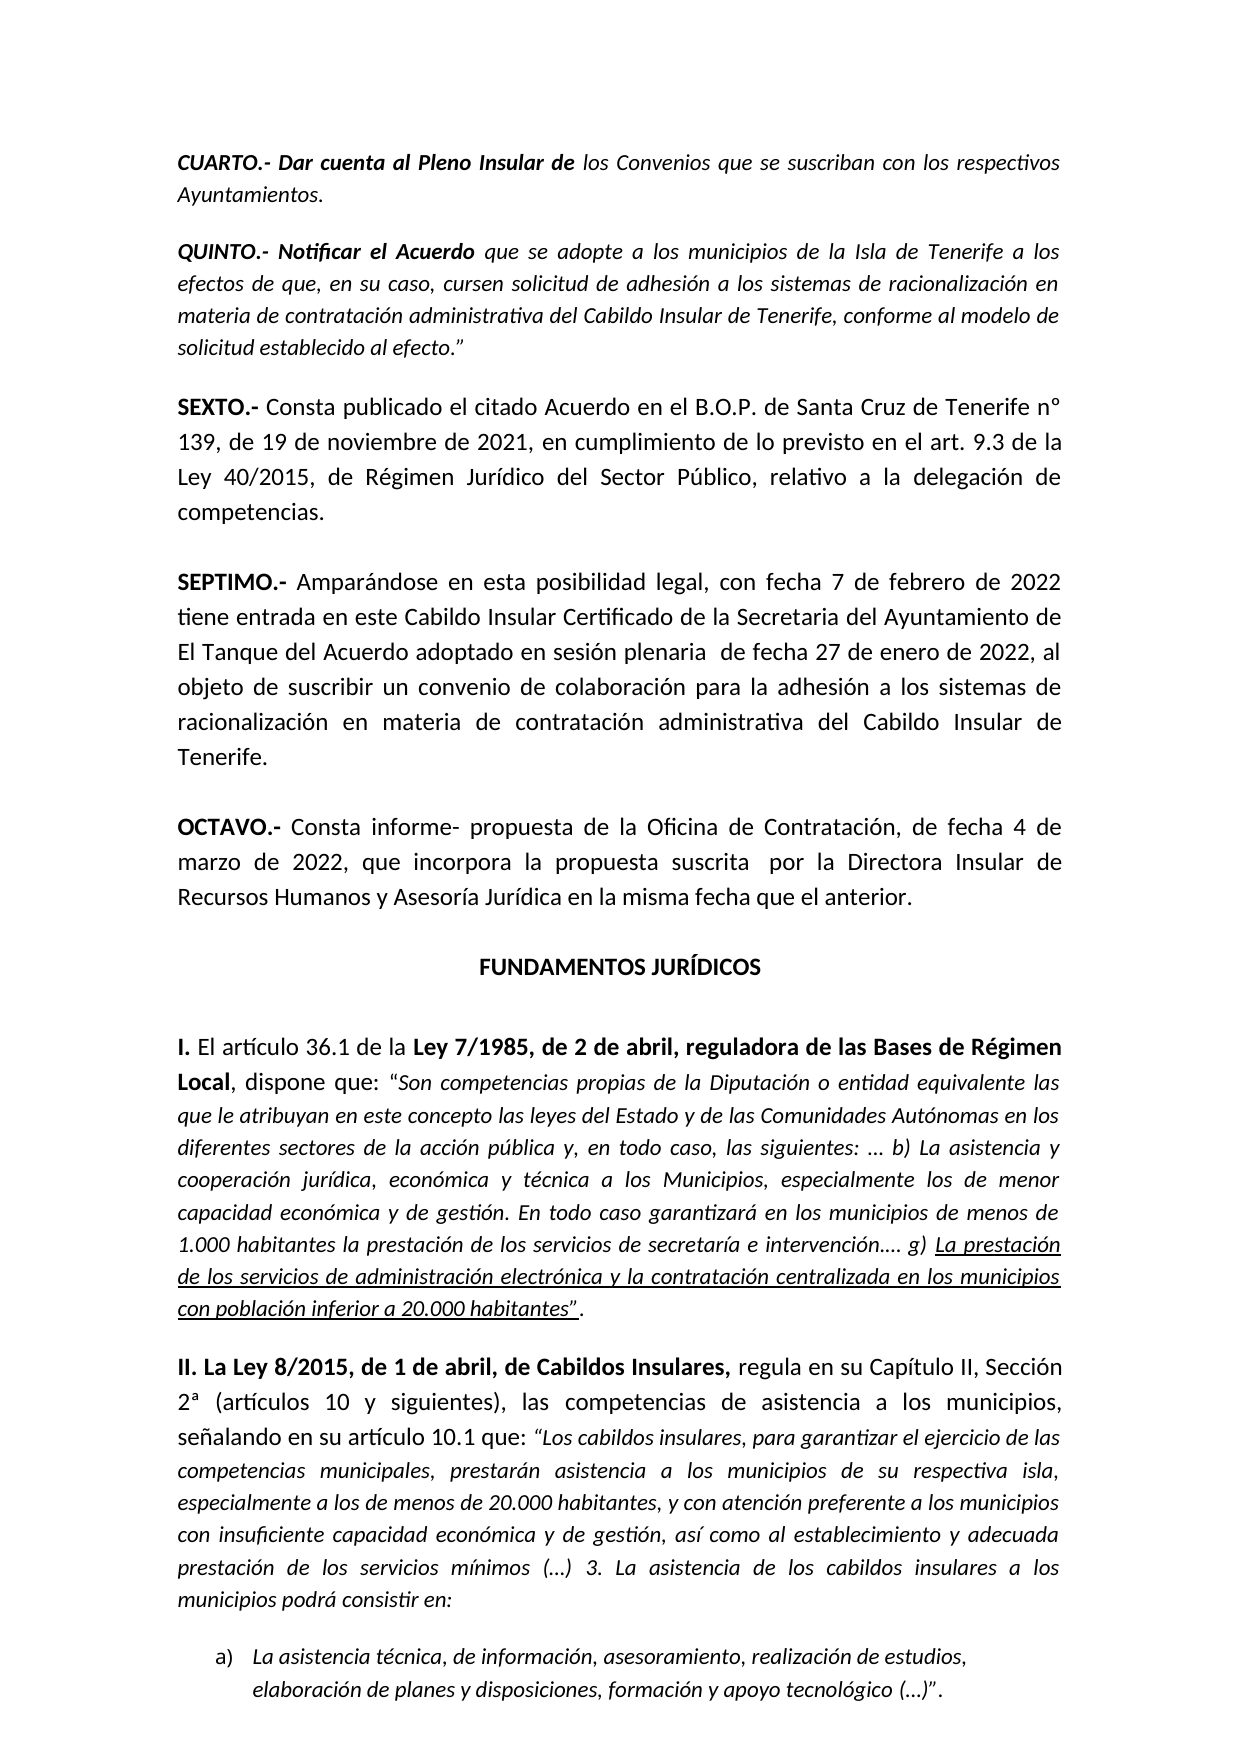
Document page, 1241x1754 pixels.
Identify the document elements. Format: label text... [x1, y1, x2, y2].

text QUINTO.- Notificar el Acuerdo que se adopte a los municipios de la Isla de Tenerife a los efectos de que, en su caso, cursen solicitud de adhesión a los sistemas de racionalización en materia de contratación administrativa del Cabildo Insular de Tenerife, conforme al modelo de solicitud establecido al efecto.” [177, 237, 1063, 362]
text CUARTO.- Dar cuenta al Pleno Insular de los Convenios que se suscriban con los respectivos Ayuntamientos. [177, 148, 1063, 208]
text FUNDAMENTOS JURÍDICOS [177, 951, 1063, 981]
text SEXTO.- Consta publicado el citado Acuerdo en el B.O.P. de Santa Cruz de Tenerife nº 139, de 19 de noviembre de 2021, en cumplimiento de lo previsto en el art. 9.3 de la Ley 40/2015, de Régimen Jurídico del Sector Público, relativo a la delegación de competencias. [177, 391, 1063, 526]
text I. El artículo 36.1 de la Ley 7/1985, de 2 de abril, reguladora de las Bases de Régimen Local, dispone que: “Son competencias propias de la Diputación o entidad equivalente las que le atribuyan en este concepto las leyes del Estado y de las Comunidades Autónomas en los diferentes sectores de la acción pública y, en todo caso, las siguientes: … b) La asistencia y cooperación jurídica, económica y técnica a los Municipios, especialmente los de menor capacidad económica y de gestión. En todo caso garantizará en los municipios de menos de 1.000 habitantes la prestación de los servicios de secretaría e intervención.… g) La prestación de los servicios de administración electrónica y la contratación centralizada en los municipios con población inferior a 20.000 habitantes”. [177, 1032, 1063, 1322]
text SEPTIMO.- Amparándose en esta posibilidad legal, con fecha 7 de febrero de 2022 tiene entrada en este Cabildo Insular Certificado de la Secretaria del Ayuntamiento de El Tanque del Acuerdo adoptado en sesión plenaria de fecha 27 de enero de 2022, al objeto de suscribir un convenio de colaboración para la adhesión a los sistemas de racionalización en materia de contratación administrativa del Cabildo Insular de Tenerife. [177, 566, 1063, 771]
text OCTAVO.- Consta informe- propuesta de la Oficina de Contratación, de fecha 4 de marzo de 2022, que incorpora la propuesta suscrita por la Directora Insular de Recursos Humanos y Asesoría Jurídica en la misma fecha que el anterior. [177, 811, 1063, 911]
list La asistencia técnica, de información, asesoramiento, realización de estudios, elaboración de planes y disposiciones, formación y apoyo tecnológico (…)”. [215, 1642, 1063, 1703]
text II. La Ley 8/2015, de 1 de abril, de Cabildos Insulares, regula en su Capítulo II, Sección 2ª (artículos 10 y siguientes), las competencias de asistencia a los municipios, señalando en su artículo 10.1 que: “Los cabildos insulares, para garantizar el ejercicio de las competencias municipales, prestarán asistencia a los municipios de su respectiva isla, especialmente a los de menos de 20.000 habitantes, y con atención preferente a los municipios con insuficiente capacidad económica y de gestión, así como al establecimiento y adecuada prestación de los servicios mínimos (…) 3. La asistencia de los cabildos insulares a los municipios podrá consistir en: [177, 1352, 1063, 1613]
